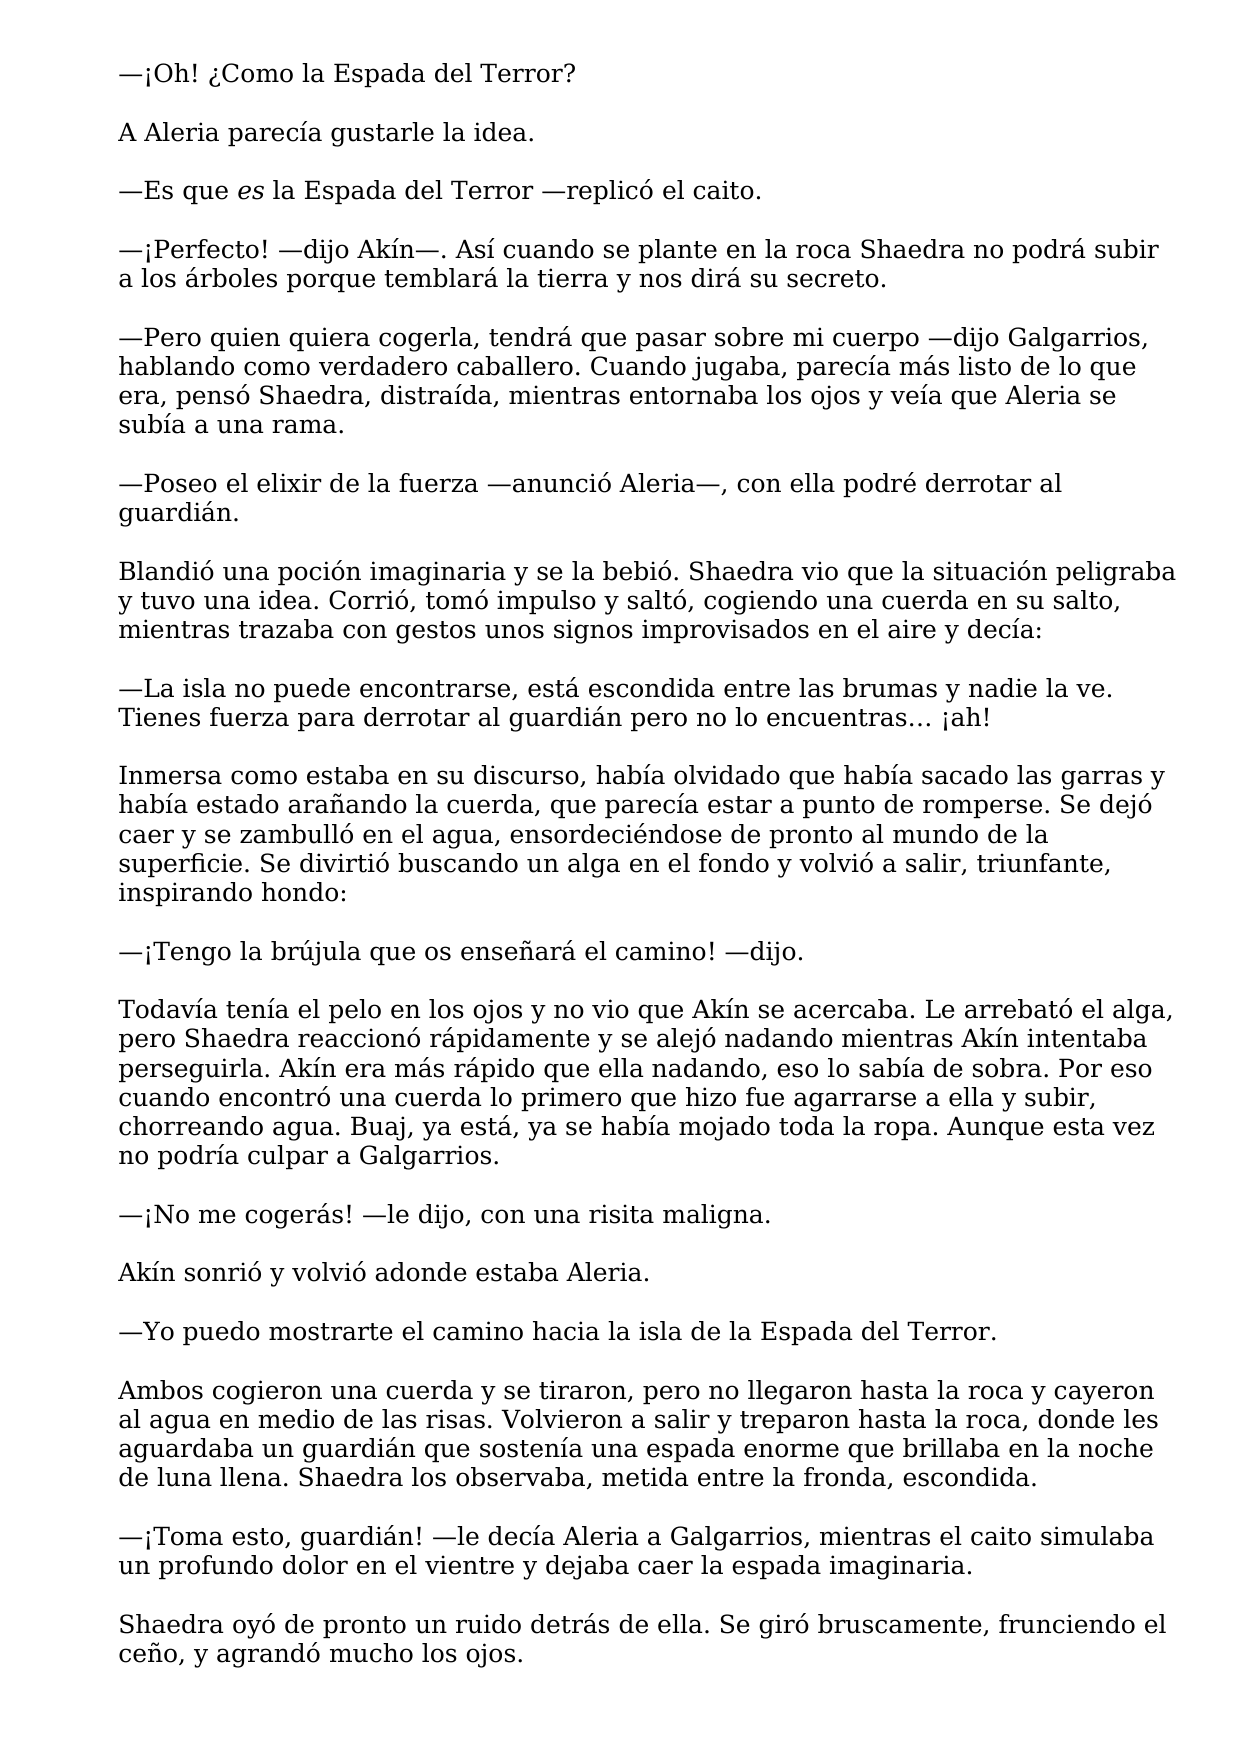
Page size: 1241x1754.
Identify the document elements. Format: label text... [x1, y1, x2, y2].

text Inmersa como estaba en su discurso, había olvidado que había sacado las garras y había estado arañando la cuerda, que parecía estar a punto de romperse. Se dejó caer y se zambulló en el agua, ensordeciéndose de pronto al mundo de la superficie. Se divirtió buscando un alga en el fondo y volvió a salir, triunfante, inspirando hondo: [118, 762, 1181, 907]
text —¡Toma esto, guardián! —le decía Aleria a Galgarrios, mientras el caito simulaba un profundo dolor en el vientre y dejaba caer la espada imaginaria. [118, 1522, 1181, 1580]
text —La isla no puede encontrarse, está escondida entre las brumas y nadie la ve. Tienes fuerza para derrotar al guardián pero no lo encuentras… ¡ah! [118, 674, 1181, 732]
text Todavía tenía el pelo en los ojos y no vio que Akín se acercaba. Le arrebató el alga, pero Shaedra reaccionó rápidamente y se alejó nadando mientras Akín intentaba perseguirla. Akín era más rápido que ella nadando, eso lo sabía de sobra. Por eso cuando encontró una cuerda lo primero que hizo fue agarrarse a ella y subir, chorreando agua. Buaj, ya está, ya se había mojado toda la ropa. Aunque esta vez no podría culpar a Galgarrios. [118, 996, 1181, 1171]
text —¡Perfecto! —dijo Akín—. Así cuando se plante en la roca Shaedra no podrá subir a los árboles porque temblará la tierra y nos dirá su secreto. [118, 235, 1181, 293]
text —Poseo el elixir de la fuerza —anunció Aleria—, con ella podré derrotar al guardián. [118, 469, 1181, 527]
text —¡Tengo la brújula que os enseñará el camino! —dijo. [118, 937, 1181, 966]
text Ambos cogieron una cuerda y se tiraron, pero no llegaron hasta la roca y cayeron al agua en medio de las risas. Volvieron a salir y treparon hasta la roca, donde les aguardaba un guardián que sostenía una espada enorme que brillaba en la noche de luna llena. Shaedra los observaba, metida entre la fronda, escondida. [118, 1376, 1181, 1493]
text Blandió una poción imaginaria y se la bebió. Shaedra vio que la situación peligraba y tuvo una idea. Corrió, tomó impulso y saltó, cogiendo una cuerda en su salto, mientras trazaba con gestos unos signos improvisados en el aire y decía: [118, 557, 1181, 644]
text —Yo puedo mostrarte el camino hacia la isla de la Espada del Terror. [118, 1317, 1181, 1346]
text Akín sonrió y volvió adonde estaba Aleria. [118, 1259, 1181, 1288]
text —Es que es la Espada del Terror —replicó el caito. [118, 176, 1181, 206]
text —¡No me cogerás! —le dijo, con una risita maligna. [118, 1200, 1181, 1229]
text Shaedra oyó de pronto un ruido detrás de ella. Se giró bruscamente, frunciendo el ceño, y agrandó mucho los ojos. [118, 1610, 1181, 1668]
text —Pero quien quiera cogerla, tendrá que pasar sobre mi cuerpo —dijo Galgarrios, hablando como verdadero caballero. Cuando jugaba, parecía más listo de lo que era, pensó Shaedra, distraída, mientras entornaba los ojos y veía que Aleria se subía a una rama. [118, 323, 1181, 439]
text A Aleria parecía gustarle la idea. [118, 118, 1181, 147]
text —¡Oh! ¿Como la Espada del Terror? [118, 59, 1181, 88]
